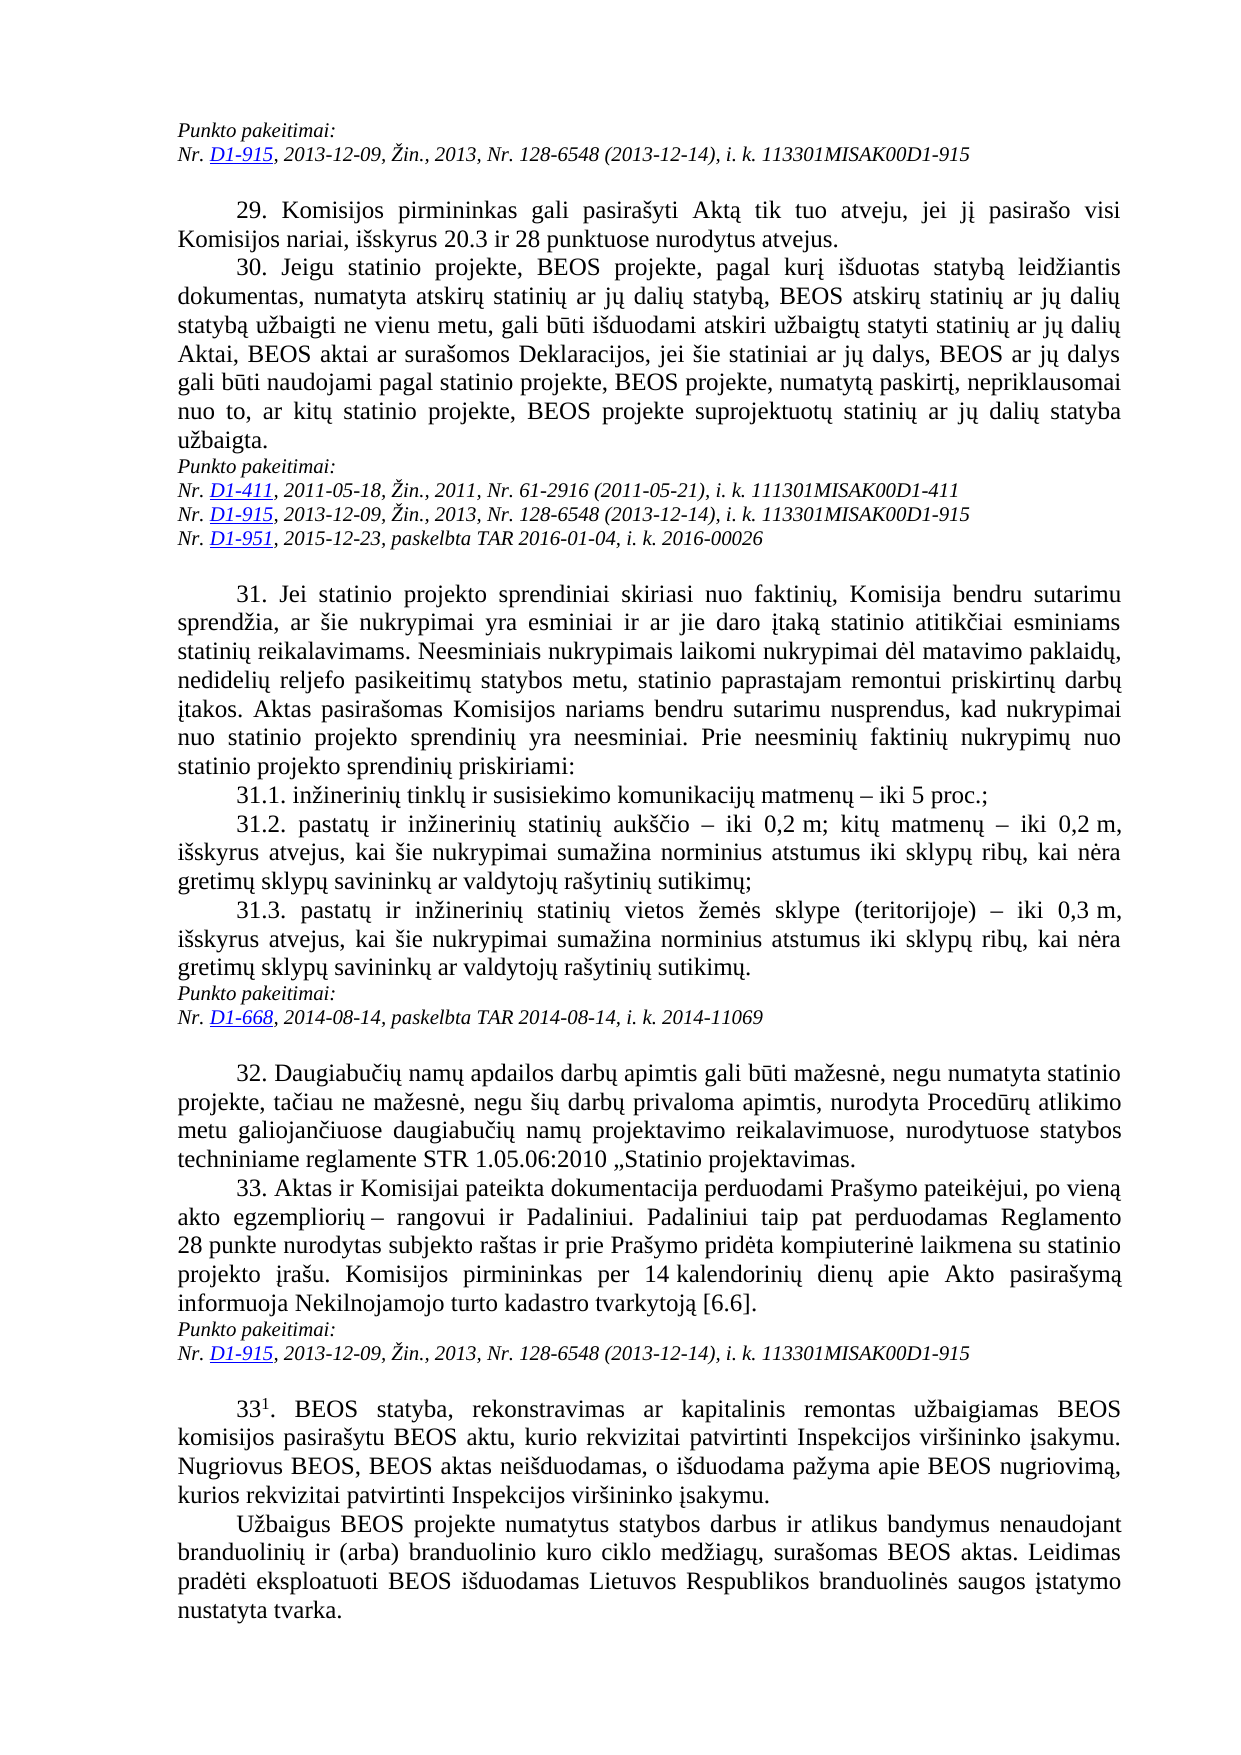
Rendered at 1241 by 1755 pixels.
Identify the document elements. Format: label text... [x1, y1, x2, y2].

text 31. Jei statinio projekto sprendiniai skiriasi nuo faktinių, Komisija bendru sutarimu sprendžia, ar šie nukrypimai yra esminiai ir ar jie daro įtaką statinio atitikčiai esminiams statinių reikalavimams. Neesminiais nukrypimais laikomi nukrypimai dėl matavimo paklaidų, nedidelių reljefo pasikeitimų statybos metu, statinio paprastajam remontui priskirtinų darbų įtakos. Aktas pasirašomas Komisijos nariams bendru sutarimu nusprendus, kad nukrypimai nuo statinio projekto sprendinių yra neesminiai. Prie neesminių faktinių nukrypimų nuo statinio projekto sprendinių priskiriami: [177, 579, 1122, 780]
text Nr. D1-411, 2011-05-18, Žin., 2011, Nr. 61-2916 (2011-05-21), i. k. 111301MISAK00D1-411 [177, 478, 1122, 502]
text Užbaigus BEOS projekte numatytus statybos darbus ir atlikus bandymus nenaudojant branduolinių ir (arba) branduolinio kuro ciklo medžiagų, surašomas BEOS aktas. Leidimas pradėti eksploatuoti BEOS išduodamas Lietuvos Respublikos branduolinės saugos įstatymo nustatyta tvarka. [177, 1509, 1122, 1624]
text 29. Komisijos pirmininkas gali pasirašyti Aktą tik tuo atveju, jei jį pasirašo visi Komisijos nariai, išskyrus 20.3 ir 28 punktuose nurodytus atvejus. [177, 195, 1122, 252]
text Nr. D1-915, 2013-12-09, Žin., 2013, Nr. 128-6548 (2013-12-14), i. k. 113301MISAK00D1-915 [177, 502, 1122, 526]
text 33. Aktas ir Komisijai pateikta dokumentacija perduodami Prašymo pateikėjui, po vieną akto egzempliorių – rangovui ir Padaliniui. Padaliniui taip pat perduodamas Reglamento 28 punkte nurodytas subjekto raštas ir prie Prašymo pridėta kompiuterinė laikmena su statinio projekto įrašu. Komisijos pirmininkas per 14 kalendorinių dienų apie Akto pasirašymą informuoja Nekilnojamojo turto kadastro tvarkytoją [6.6]. [177, 1173, 1122, 1317]
text Nr. D1-668, 2014-08-14, paskelbta TAR 2014-08-14, i. k. 2014-11069 [177, 1005, 1122, 1029]
text Punkto pakeitimai: [177, 454, 1122, 478]
text Nr. D1-915, 2013-12-09, Žin., 2013, Nr. 128-6548 (2013-12-14), i. k. 113301MISAK00D1-915 [177, 1341, 1122, 1365]
text 31.2. pastatų ir inžinerinių statinių aukščio – iki 0,2 m; kitų matmenų – iki 0,2 m, išskyrus atvejus, kai šie nukrypimai sumažina norminius atstumus iki sklypų ribų, kai nėra gretimų sklypų savininkų ar valdytojų rašytinių sutikimų; [177, 809, 1122, 895]
text 32. Daugiabučių namų apdailos darbų apimtis gali būti mažesnė, negu numatyta statinio projekte, tačiau ne mažesnė, negu šių darbų privaloma apimtis, nurodyta Procedūrų atlikimo metu galiojančiuose daugiabučių namų projektavimo reikalavimuose, nurodytuose statybos techniniame reglamente STR 1.05.06:2010 „Statinio projektavimas. [177, 1058, 1122, 1173]
text 30. Jeigu statinio projekte, BEOS projekte, pagal kurį išduotas statybą leidžiantis dokumentas, numatyta atskirų statinių ar jų dalių statybą, BEOS atskirų statinių ar jų dalių statybą užbaigti ne vienu metu, gali būti išduodami atskiri užbaigtų statyti statinių ar jų dalių Aktai, BEOS aktai ar surašomos Deklaracijos, jei šie statiniai ar jų dalys, BEOS ar jų dalys gali būti naudojami pagal statinio projekte, BEOS projekte, numatytą paskirtį, nepriklausomai nuo to, ar kitų statinio projekte, BEOS projekte suprojektuotų statinių ar jų dalių statyba užbaigta. [177, 252, 1122, 454]
text Punkto pakeitimai: [177, 981, 1122, 1005]
text Punkto pakeitimai: [177, 1317, 1122, 1341]
text Punkto pakeitimai: [177, 118, 1122, 142]
text 31.1. inžinerinių tinklų ir susisiekimo komunikacijų matmenų – iki 5 proc.; [177, 780, 1122, 809]
text 331. BEOS statyba, rekonstravimas ar kapitalinis remontas užbaigiamas BEOS komisijos pasirašytu BEOS aktu, kurio rekvizitai patvirtinti Inspekcijos viršininko įsakymu. Nugriovus BEOS, BEOS aktas neišduodamas, o išduodama pažyma apie BEOS nugriovimą, kurios rekvizitai patvirtinti Inspekcijos viršininko įsakymu. [177, 1394, 1122, 1509]
text Nr. D1-915, 2013-12-09, Žin., 2013, Nr. 128-6548 (2013-12-14), i. k. 113301MISAK00D1-915 [177, 142, 1122, 166]
text Nr. D1-951, 2015-12-23, paskelbta TAR 2016-01-04, i. k. 2016-00026 [177, 526, 1122, 550]
text 31.3. pastatų ir inžinerinių statinių vietos žemės sklype (teritorijoje) – iki 0,3 m, išskyrus atvejus, kai šie nukrypimai sumažina norminius atstumus iki sklypų ribų, kai nėra gretimų sklypų savininkų ar valdytojų rašytinių sutikimų. [177, 895, 1122, 981]
